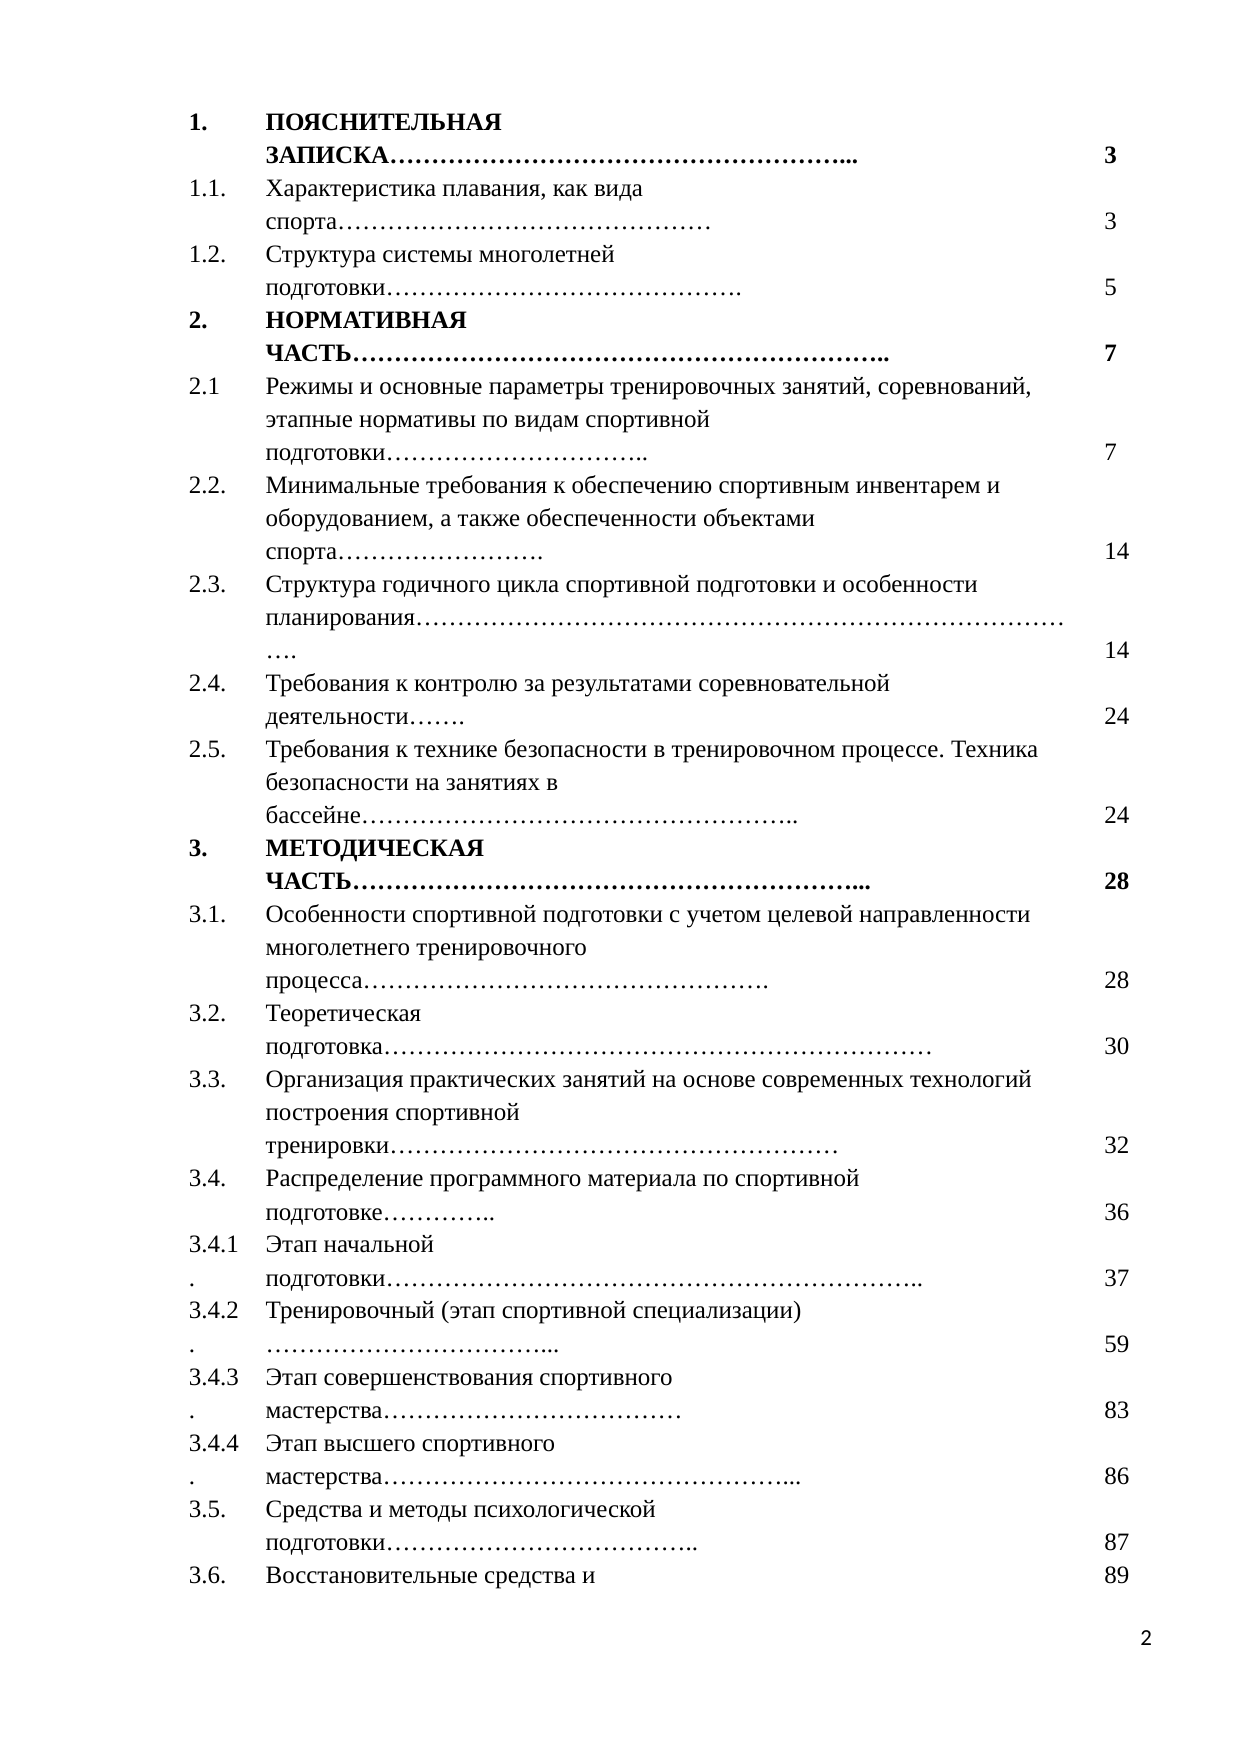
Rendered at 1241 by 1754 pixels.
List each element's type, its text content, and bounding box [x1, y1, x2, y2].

table_cell Режимы и основные параметры тренировочных занятий, соревнований, этапные нормативы по видам спортивной подготовки………………………….. [254, 371, 1093, 470]
table_cell 28 [1093, 833, 1152, 899]
table_cell Восстановительные средства и [254, 1560, 1093, 1593]
table_cell 7 [1093, 371, 1152, 470]
table_cell 14 [1093, 470, 1152, 569]
table_cell 28 [1093, 899, 1152, 998]
table_cell 3.4.3. [177, 1362, 254, 1428]
table_cell 3.4.1. [177, 1230, 254, 1296]
table_cell 2.1 [177, 371, 254, 470]
table_cell Требования к контролю за результатами соревновательной деятельности……. [254, 668, 1093, 734]
table_cell 7 [1093, 305, 1152, 371]
table_cell 24 [1093, 734, 1152, 833]
table_cell 14 [1093, 569, 1152, 668]
table_cell 5 [1093, 239, 1152, 305]
table_cell Характеристика плавания, как вида спорта……………………………………… [254, 173, 1093, 239]
table_cell 59 [1093, 1296, 1152, 1362]
table_cell 1.2. [177, 239, 254, 305]
table_cell 86 [1093, 1428, 1152, 1494]
table_cell 32 [1093, 1065, 1152, 1163]
table_cell 3.6. [177, 1560, 254, 1593]
table_cell Этап совершенствования спортивного мастерства……………………………… [254, 1362, 1093, 1428]
table_cell 3.5. [177, 1494, 254, 1560]
table_cell 2.5. [177, 734, 254, 833]
table_cell Тренировочный (этап спортивной специализации)……………………………... [254, 1296, 1093, 1362]
table_cell Организация практических занятий на основе современных технологий построения спортивной тренировки……………………………………………… [254, 1065, 1093, 1163]
table_cell 87 [1093, 1494, 1152, 1560]
table_cell 3. [177, 833, 254, 899]
table_header 3 [1093, 107, 1152, 173]
table_cell 3.4.2. [177, 1296, 254, 1362]
table_cell 3.2. [177, 999, 254, 1064]
table_cell 2.2. [177, 470, 254, 569]
table_cell Этап начальной подготовки……………………………………………………….. [254, 1230, 1093, 1296]
table_cell 30 [1093, 999, 1152, 1064]
table_cell НОРМАТИВНАЯ ЧАСТЬ……………………………………………………….. [254, 305, 1093, 371]
table_cell 89 [1093, 1560, 1152, 1593]
table_cell 37 [1093, 1230, 1152, 1296]
table_cell Структура системы многолетней подготовки……………………………………. [254, 239, 1093, 305]
table_cell 3.1. [177, 899, 254, 998]
table_cell Особенности спортивной подготовки с учетом целевой направленности многолетнего тренировочного процесса…………………………………………. [254, 899, 1093, 998]
table_header ПОЯСНИТЕЛЬНАЯ ЗАПИСКА………………………………………………... [254, 107, 1093, 173]
table_cell 24 [1093, 668, 1152, 734]
table_cell 1.1. [177, 173, 254, 239]
table_cell 3.4.4. [177, 1428, 254, 1494]
table_cell 83 [1093, 1362, 1152, 1428]
table_cell Требования к технике безопасности в тренировочном процессе. Техника безопасности на занятиях в бассейне…………………………………………….. [254, 734, 1093, 833]
table_cell 2. [177, 305, 254, 371]
table_cell 2.3. [177, 569, 254, 668]
table_cell Этап высшего спортивного мастерства…………………………………………... [254, 1428, 1093, 1494]
table_cell Теоретическая подготовка………………………………………………………… [254, 999, 1093, 1064]
table_cell 3.4. [177, 1164, 254, 1229]
table_cell МЕТОДИЧЕСКАЯ ЧАСТЬ……………………………………………………... [254, 833, 1093, 899]
table_cell Распределение программного материала по спортивной подготовке………….. [254, 1164, 1093, 1229]
table_header 1. [177, 107, 254, 173]
table_cell Структура годичного цикла спортивной подготовки и особенности планирования………………………………………………………………………. [254, 569, 1093, 668]
table_cell Минимальные требования к обеспечению спортивным инвентарем и оборудованием, а также обеспеченности объектами спорта……………………. [254, 470, 1093, 569]
table_cell Средства и методы психологической подготовки……………………………….. [254, 1494, 1093, 1560]
table_cell 3 [1093, 173, 1152, 239]
table_cell 2.4. [177, 668, 254, 734]
table_cell 36 [1093, 1164, 1152, 1229]
table_cell 3.3. [177, 1065, 254, 1163]
